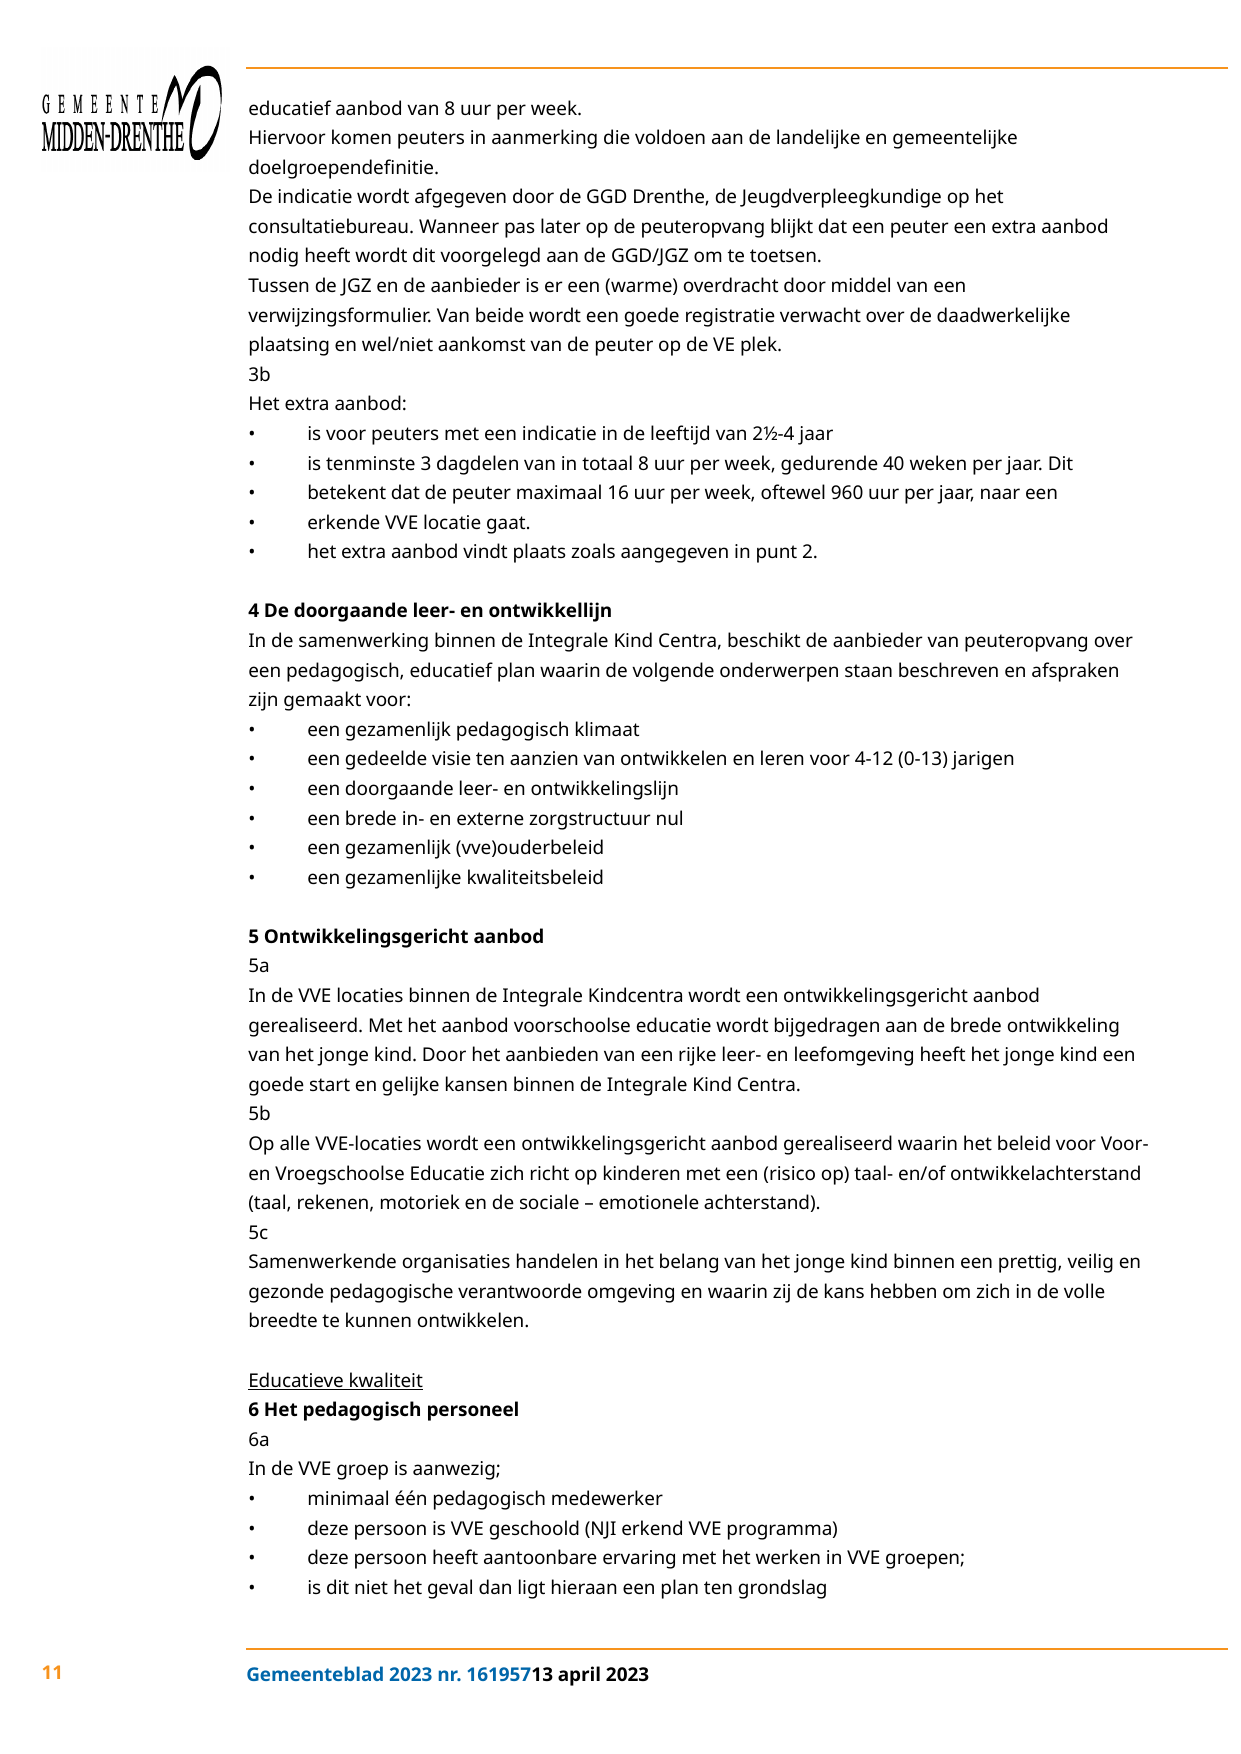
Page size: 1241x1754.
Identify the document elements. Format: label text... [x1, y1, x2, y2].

text 5b [248, 1101, 1152, 1126]
list is tenminste 3 dagdelen van in totaal 8 uur per week, gedurende 40 weken per jaar. Dit [248, 450, 1152, 476]
text De indicatie wordt afgegeven door de GGD Drenthe, de Jeugdverpleegkundige op het consultatiebureau. Wanneer pas later op de peuteropvang blijkt dat een peuter een extra aanbod nodig heeft wordt dit voorgelegd aan de GGD/JGZ om te toetsen. [248, 183, 1152, 268]
text In de samenwerking binnen de Integrale Kind Centra, beschikt de aanbieder van peuteropvang over een pedagogisch, educatief plan waarin de volgende onderwerpen staan beschreven en afspraken zijn gemaakt voor: [248, 627, 1152, 712]
text In de VVE groep is aanwezig; [248, 1456, 1152, 1481]
text 3b [248, 361, 1152, 387]
list een gezamenlijke kwaliteitsbeleid [248, 864, 1152, 890]
text 4 De doorgaande leer- en ontwikkellijn [248, 598, 1152, 623]
list deze persoon is VVE geschoold (NJI erkend VVE programma) [248, 1515, 1152, 1541]
list het extra aanbod vindt plaats zoals aangegeven in punt 2. [248, 538, 1152, 564]
text Tussen de JGZ en de aanbieder is er een (warme) overdracht door middel van een verwijzingsformulier. Van beide wordt een goede registratie verwacht over de daadwerkelijke plaatsing en wel/niet aankomst van de peuter op de VE plek. [248, 272, 1152, 357]
list een doorgaande leer- en ontwikkelingslijn [248, 775, 1152, 801]
text Hiervoor komen peuters in aanmerking die voldoen aan de landelijke en gemeentelijke doelgroependefinitie. [248, 124, 1152, 180]
text Het extra aanbod: [248, 391, 1152, 416]
text Educatieve kwaliteit [248, 1367, 1152, 1393]
text 5 Ontwikkelingsgericht aanbod [248, 923, 1152, 949]
text Op alle VVE-locaties wordt een ontwikkelingsgericht aanbod gerealiseerd waarin het beleid voor Voor- en Vroegschoolse Educatie zich richt op kinderen met een (risico op) taal- en/of ontwikkelachterstand (taal, rekenen, motoriek en de sociale – emotionele achterstand). [248, 1130, 1152, 1215]
text 6a [248, 1426, 1152, 1452]
picture [41, 47, 231, 172]
list minimaal één pedagogisch medewerker [248, 1485, 1152, 1511]
text educatief aanbod van 8 uur per week. [248, 95, 1152, 121]
text Samenwerkende organisaties handelen in het belang van het jonge kind binnen een prettig, veilig en gezonde pedagogische verantwoorde omgeving en waarin zij de kans hebben om zich in de volle breedte te kunnen ontwikkelen. [248, 1248, 1152, 1333]
text 6 Het pedagogisch personeel [248, 1396, 1152, 1422]
text In de VVE locaties binnen de Integrale Kindcentra wordt een ontwikkelingsgericht aanbod gerealiseerd. Met het aanbod voorschoolse educatie wordt bijgedragen aan de brede ontwikkeling van het jonge kind. Door het aanbieden van een rijke leer- en leefomgeving heeft het jonge kind een goede start en gelijke kansen binnen de Integrale Kind Centra. [248, 982, 1152, 1097]
text 5c [248, 1219, 1152, 1245]
list is voor peuters met een indicatie in de leeftijd van 2½-4 jaar [248, 420, 1152, 446]
list een brede in- en externe zorgstructuur nul [248, 805, 1152, 831]
text 5a [248, 953, 1152, 978]
list een gezamenlijk pedagogisch klimaat [248, 716, 1152, 742]
list betekent dat de peuter maximaal 16 uur per week, oftewel 960 uur per jaar, naar een [248, 479, 1152, 505]
list een gezamenlijk (vve)ouderbeleid [248, 834, 1152, 860]
list erkende VVE locatie gaat. [248, 509, 1152, 535]
list is dit niet het geval dan ligt hieraan een plan ten grondslag [248, 1574, 1152, 1600]
list deze persoon heeft aantoonbare ervaring met het werken in VVE groepen; [248, 1544, 1152, 1570]
list een gedeelde visie ten aanzien van ontwikkelen en leren voor 4-12 (0-13) jarigen [248, 746, 1152, 771]
